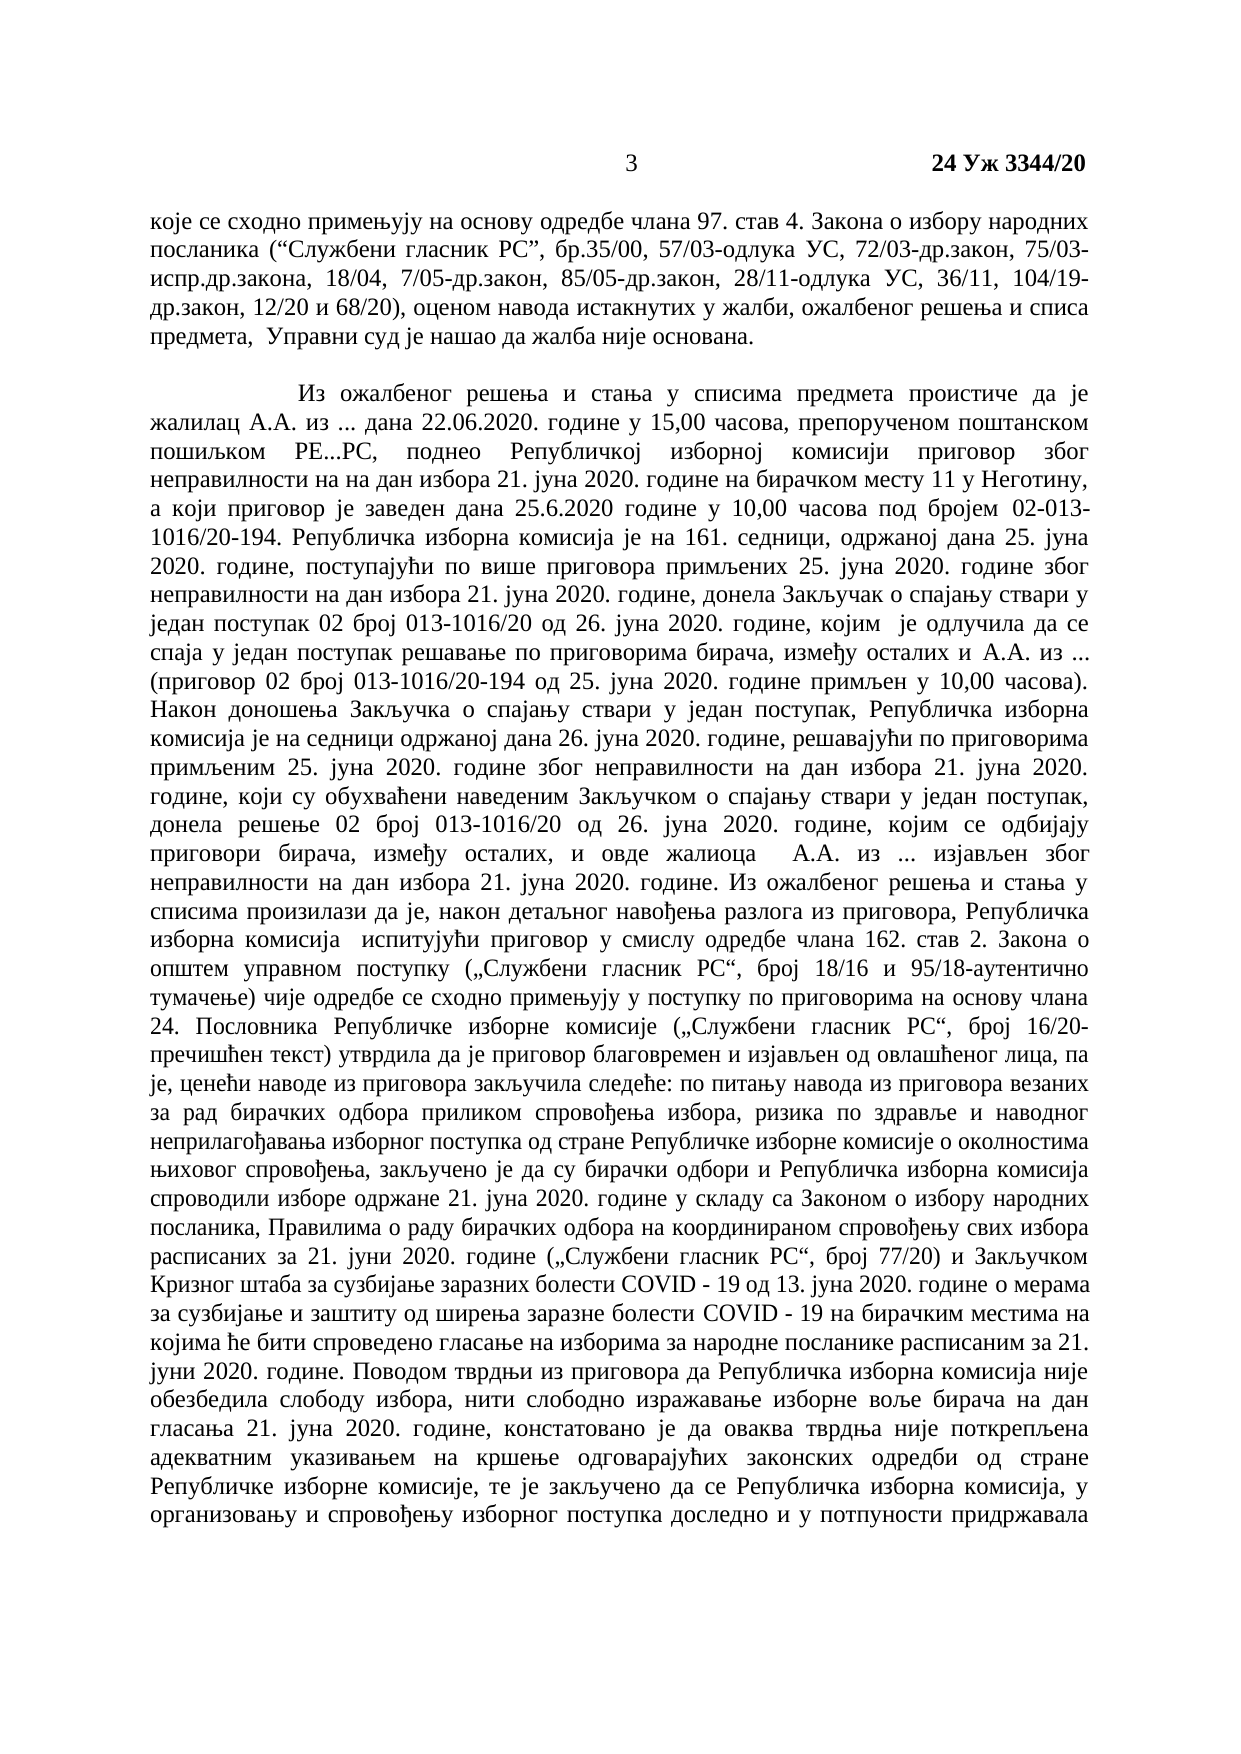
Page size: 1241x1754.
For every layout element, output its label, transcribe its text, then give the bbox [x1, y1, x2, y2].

text Из ожалбеног решења и стања у списима предмета проистиче да је жалилац А.А. из ... дана 22.06.2020. године у 15,00 часова, препорученом поштанском пошиљком РЕ...РС, поднео Републичкој изборној комисији приговор због неправилности на на дан избора 21. јуна 2020. године на бирачком месту 11 у Неготину, а који приговор је заведен дана 25.6.2020 године у 10,00 часова под бројем 02-013-1016/20-194. Републичка изборна комисија је на 161. седници, одржаној дана 25. јуна 2020. године, поступајући по више приговора примљених 25. јуна 2020. године због неправилности на дан избора 21. јуна 2020. године, донела Закључак о спајању ствари у један поступак 02 број 013-1016/20 од 26. јуна 2020. године, којим је одлучила да се спаја у један поступак решавање по приговорима бирача, између осталих и А.А. из ... (приговор 02 број 013-1016/20-194 од 25. јуна 2020. године примљен у 10,00 часова). Након доношења Закључка о спајању ствари у један поступак, Републичка изборна комисија је на седници одржаној дана 26. јуна 2020. године, решавајући по приговорима примљеним 25. јуна 2020. године због неправилности на дан избора 21. јуна 2020. године, који су обухваћени наведеним Закључком о спајању ствари у један поступак, донела решење 02 број 013-1016/20 од 26. јуна 2020. године, којим се одбијају приговори бирача, између осталих, и овде жалиоца А.А. из ... изјављен због неправилности на дан избора 21. јуна 2020. године. Из ожалбеног решења и стања у списима произилази да је, након детаљног навођења разлога из приговора, Републичка изборна комисија испитујући приговор у смислу одредбе члана 162. став 2. Закона о општем управном поступку („Службени гласник РС“, број 18/16 и 95/18-аутентично тумачење) чије одредбе се сходно примењују у поступку по приговорима на основу члана 24. Пословника Републичке изборне комисије („Службени гласник РС“, број 16/20-пречишћен текст) утврдила да је приговор благовремен и изјављен од овлашћеног лица, па је, ценећи наводе из приговора закључила следеће: по питању навода из приговора везаних за рад бирачких одбора приликом спровођења избора, ризика по здравље и наводног неприлагођавања изборног поступка од стране Републичке изборне комисије о околностима њиховог спровођења, закључено је да су бирачки одбори и Републичка изборна комисија спроводили изборе одржане 21. јуна 2020. године у складу са Законом о избору народних посланика, Правилима о раду бирачких одбора на координираном спровођењу свих избора расписаних за 21. јуни 2020. године („Службени гласник РС“, број 77/20) и Закључком Кризног штаба за сузбијање заразних болести COVID - 19 од 13. јуна 2020. године о мерама за сузбијање и заштиту од ширења заразне болести COVID - 19 на бирачким местима на којима ће бити спроведено гласање на изборима за народне посланике расписаним за 21. јуни 2020. године. Поводом тврдњи из приговора да Републичка изборна комисија није обезбедила слободу избора, нити слободно изражавање изборне воље бирача на дан гласања 21. јуна 2020. године, констатовано је да оваква тврдња није поткрепљена адекватним указивањем на кршење одговарајућих законских одредби од стране Републичке изборне комисије, те је закључено да се Републичка изборна комисија, у организовању и спровођењу изборног поступка доследно и у потпуности придржавала [150, 378, 1090, 1528]
text које се сходно примењују на основу одредбе члана 97. став 4. Закона о избору народних посланика (“Службени гласник РС”, бр.35/00, 57/03-одлука УС, 72/03-др.закон, 75/03-испр.др.закона, 18/04, 7/05-др.закон, 85/05-др.закон, 28/11-одлука УС, 36/11, 104/19-др.закон, 12/20 и 68/20), оценом навода истакнутих у жалби, ожалбеног решења и списа предмета, Управни суд је нашао да жалба није основана. [150, 206, 1090, 349]
